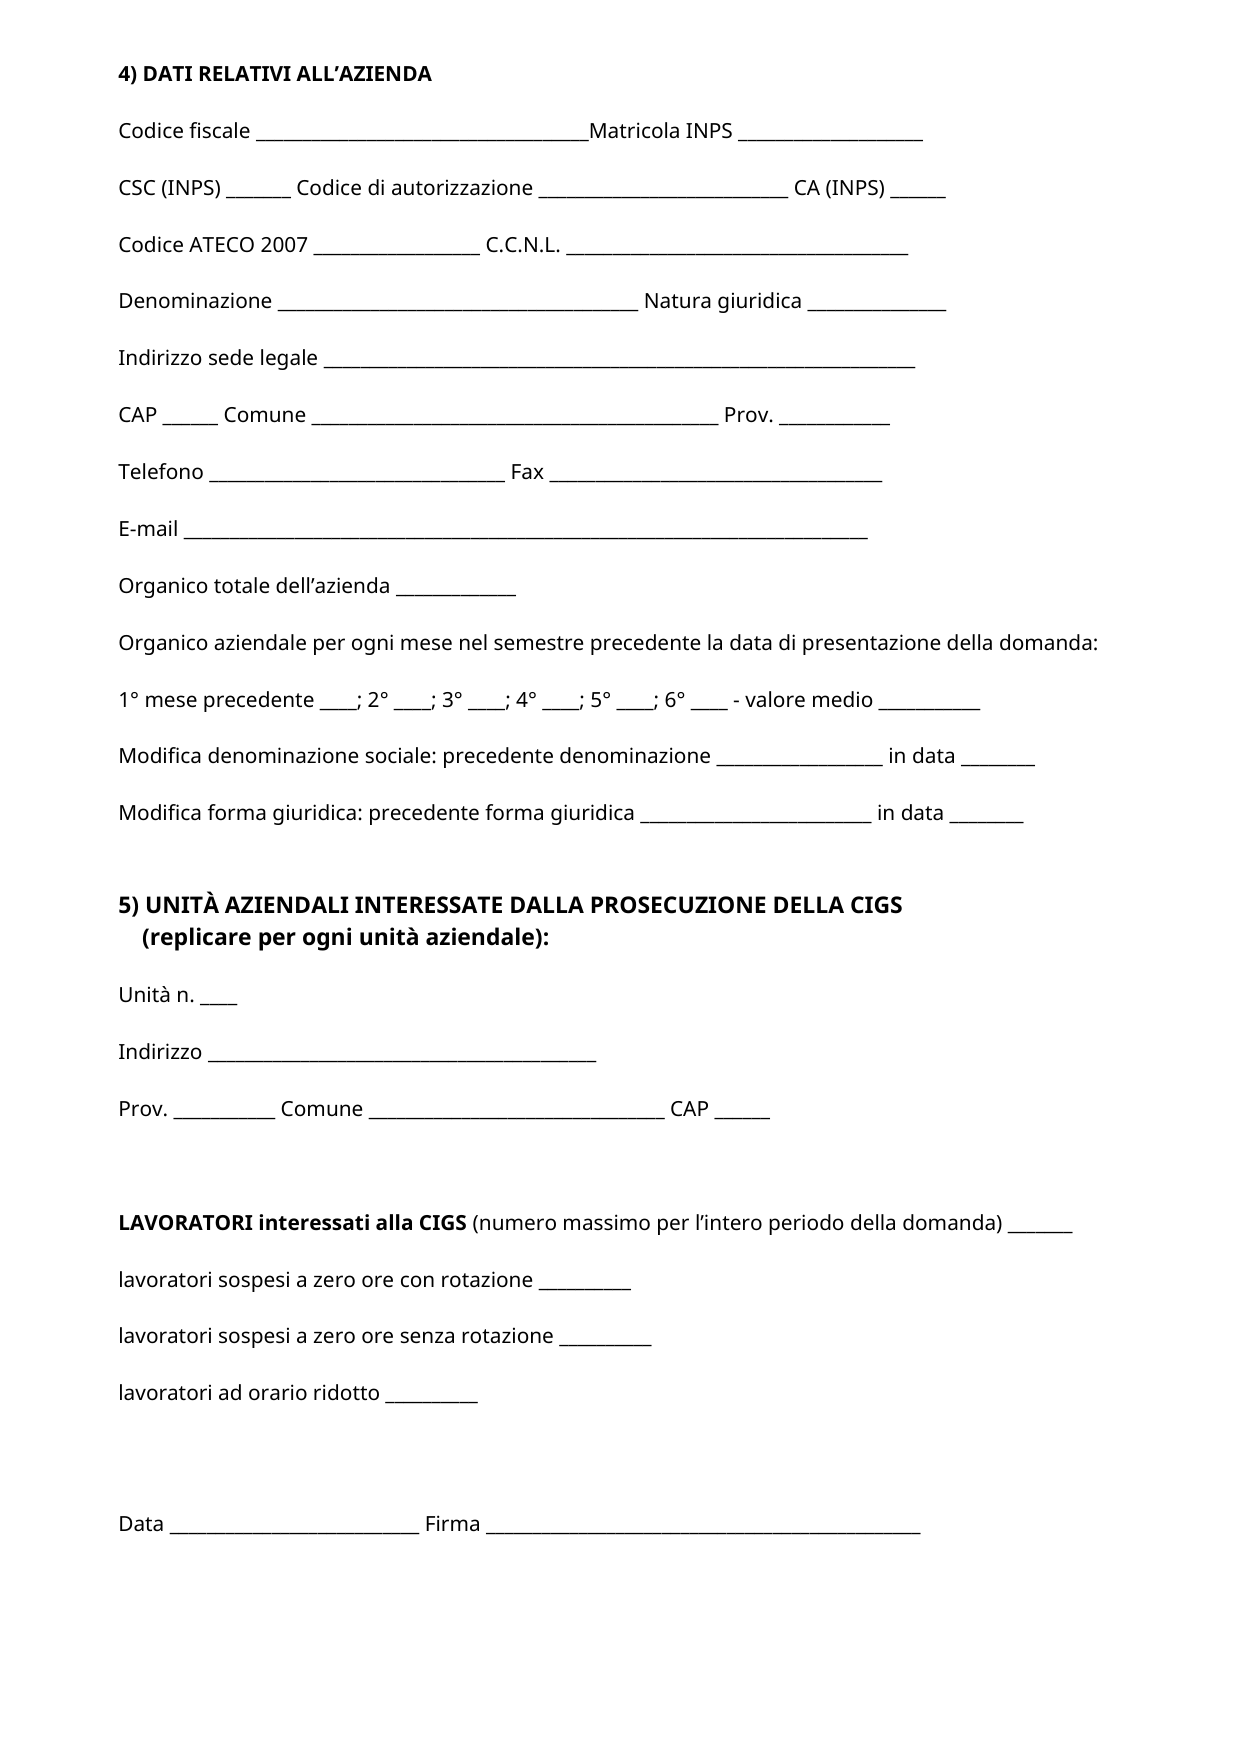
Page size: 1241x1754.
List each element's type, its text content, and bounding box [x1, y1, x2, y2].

text lavoratori sospesi a zero ore con rotazione __________ [118, 1265, 1122, 1293]
text Modifica denominazione sociale: precedente denominazione __________________ in data ________ [118, 742, 1122, 770]
text Data ___________________________ Firma _______________________________________________ [118, 1509, 1122, 1537]
text Indirizzo __________________________________________ [118, 1037, 1122, 1066]
text Modifica forma giuridica: precedente forma giuridica _________________________ in data ________ [118, 798, 1122, 827]
text Organico aziendale per ogni mese nel semestre precedente la data di presentazione della domanda: [118, 628, 1122, 656]
text CSC (INPS) _______ Codice di autorizzazione ___________________________ CA (INPS) ______ [118, 173, 1122, 201]
text CAP ______ Comune ____________________________________________ Prov. ____________ [118, 400, 1122, 429]
text Codice ATECO 2007 __________________ C.C.N.L. _____________________________________ [118, 230, 1122, 258]
text 4) Dati relativi all’azienda [118, 59, 1122, 87]
text Codice fiscale ____________________________________Matricola INPS ____________________ [118, 116, 1122, 144]
text LAVORATORI interessati alla CIGS (numero massimo per l’intero periodo della domanda) _______ [118, 1208, 1122, 1236]
text Telefono ________________________________ Fax ____________________________________ [118, 457, 1122, 486]
text Indirizzo sede legale ________________________________________________________________ [118, 343, 1122, 372]
text Prov. ___________ Comune ________________________________ CAP ______ [118, 1094, 1122, 1122]
text (replicare per ogni unità aziendale): [118, 921, 1122, 952]
text Denominazione _______________________________________ Natura giuridica _______________ [118, 287, 1122, 315]
text Organico totale dell’azienda _____________ [118, 571, 1122, 599]
text lavoratori sospesi a zero ore senza rotazione __________ [118, 1322, 1122, 1350]
text 5) UNITÀ AZIENDALI INTERESSATE DALLA PROSECUZIONE DELLA CIGS [118, 889, 1122, 921]
text 1° mese precedente ____; 2° ____; 3° ____; 4° ____; 5° ____; 6° ____ - valore medio ___________ [118, 685, 1122, 713]
text Unità n. ____ [118, 980, 1122, 1009]
text lavoratori ad orario ridotto __________ [118, 1378, 1122, 1407]
text E-mail __________________________________________________________________________ [118, 514, 1122, 542]
